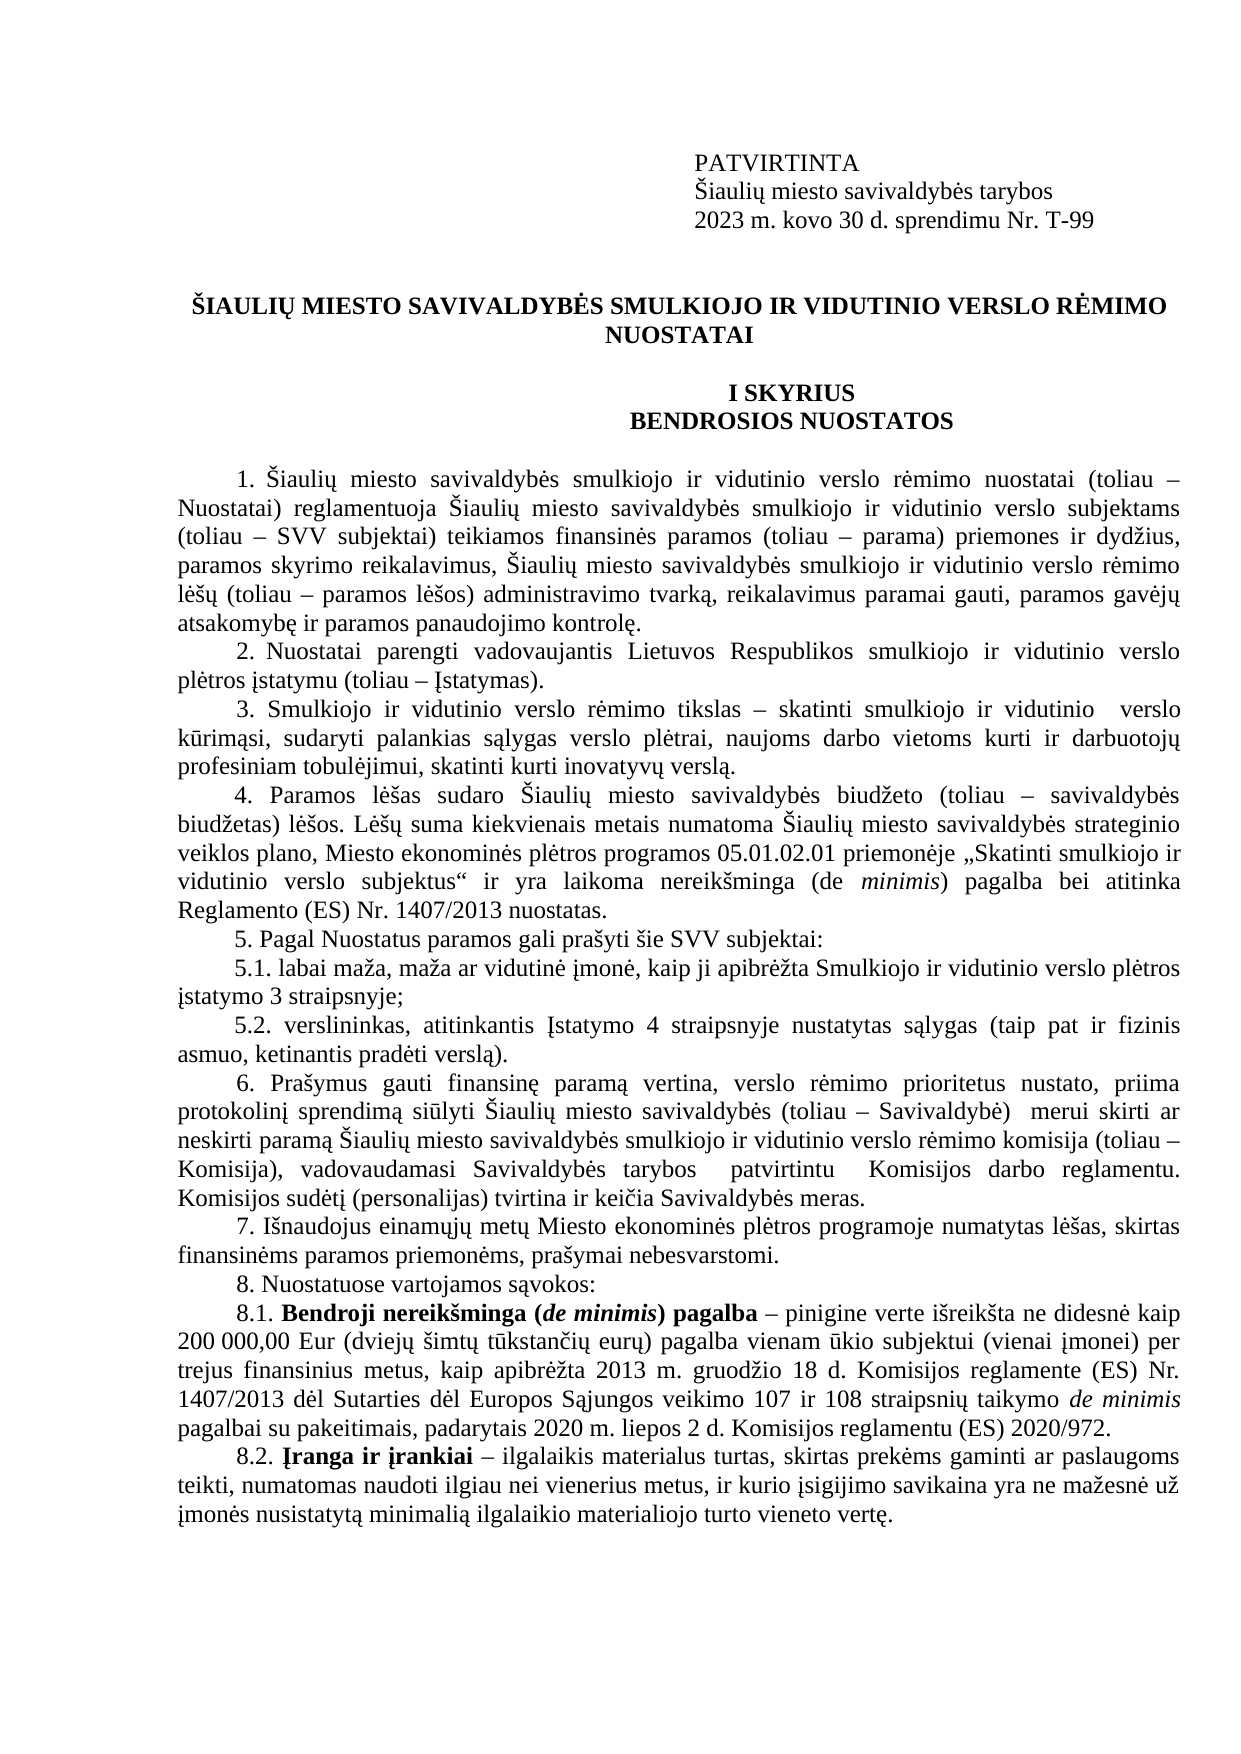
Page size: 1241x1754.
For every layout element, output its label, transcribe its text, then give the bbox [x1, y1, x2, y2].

text 4. Paramos lėšas sudaro Šiaulių miesto savivaldybės biudžeto (toliau – savivaldybės biudžetas) lėšos. Lėšų suma kiekvienais metais numatoma Šiaulių miesto savivaldybės strateginio veiklos plano, Miesto ekonominės plėtros programos 05.01.02.01 priemonėje „Skatinti smulkiojo ir vidutinio verslo subjektus“ ir yra laikoma nereikšminga (de minimis) pagalba bei atitinka Reglamento (ES) Nr. 1407/2013 nuostatas. [177, 780, 1181, 924]
text 5.1. labai maža, maža ar vidutinė įmonė, kaip ji apibrėžta Smulkiojo ir vidutinio verslo plėtros įstatymo 3 straipsnyje; [177, 953, 1181, 1010]
text 5. Pagal Nuostatus paramos gali prašyti šie SVV subjektai: [177, 924, 1181, 953]
text I SKYRIUS [402, 378, 1181, 406]
text 8.1. Bendroji nereikšminga (de minimis) pagalba – pinigine verte išreikšta ne didesnė kaip 200 000,00 Eur (dviejų šimtų tūkstančių eurų) pagalba vienam ūkio subjektui (vienai įmonei) per trejus finansinius metus, kaip apibrėžta 2013 m. gruodžio 18 d. Komisijos reglamente (ES) Nr. 1407/2013 dėl Sutarties dėl Europos Sąjungos veikimo 107 ir 108 straipsnių taikymo de minimis pagalbai su pakeitimais, padarytais 2020 m. liepos 2 d. Komisijos reglamentu (ES) 2020/972. [177, 1298, 1181, 1441]
text 2023 m. kovo 30 d. sprendimu Nr. T-99 [694, 205, 1181, 234]
text BENDROSIOS NUOSTATOS [402, 406, 1181, 435]
text 2. Nuostatai parengti vadovaujantis Lietuvos Respublikos smulkiojo ir vidutinio verslo plėtros įstatymu (toliau – Įstatymas). [177, 636, 1181, 694]
text 8. Nuostatuose vartojamos sąvokos: [177, 1269, 1181, 1298]
text 5.2. verslininkas, atitinkantis Įstatymo 4 straipsnyje nustatytas sąlygas (taip pat ir fizinis asmuo, ketinantis pradėti verslą). [177, 1010, 1181, 1068]
text Šiaulių miesto savivaldybės tarybos [694, 176, 1181, 205]
text 3. Smulkiojo ir vidutinio verslo rėmimo tikslas – skatinti smulkiojo ir vidutinio verslo kūrimąsi, sudaryti palankias sąlygas verslo plėtrai, naujoms darbo vietoms kurti ir darbuotojų profesiniam tobulėjimui, skatinti kurti inovatyvų verslą. [177, 694, 1181, 780]
text 7. Išnaudojus einamųjų metų Miesto ekonominės plėtros programoje numatytas lėšas, skirtas finansinėms paramos priemonėms, prašymai nebesvarstomi. [177, 1211, 1181, 1269]
text 1. Šiaulių miesto savivaldybės smulkiojo ir vidutinio verslo rėmimo nuostatai (toliau – Nuostatai) reglamentuoja Šiaulių miesto savivaldybės smulkiojo ir vidutinio verslo subjektams (toliau – SVV subjektai) teikiamos finansinės paramos (toliau – parama) priemones ir dydžius, paramos skyrimo reikalavimus, Šiaulių miesto savivaldybės smulkiojo ir vidutinio verslo rėmimo lėšų (toliau – paramos lėšos) administravimo tvarką, reikalavimus paramai gauti, paramos gavėjų atsakomybę ir paramos panaudojimo kontrolę. [177, 464, 1181, 636]
text PATVIRTINTA [694, 148, 1181, 176]
text 6. Prašymus gauti finansinę paramą vertina, verslo rėmimo prioritetus nustato, priima protokolinį sprendimą siūlyti Šiaulių miesto savivaldybės (toliau – Savivaldybė) merui skirti ar neskirti paramą Šiaulių miesto savivaldybės smulkiojo ir vidutinio verslo rėmimo komisija (toliau – Komisija), vadovaudamasi Savivaldybės tarybos patvirtintu Komisijos darbo reglamentu. Komisijos sudėtį (personalijas) tvirtina ir keičia Savivaldybės meras. [177, 1068, 1181, 1211]
text ŠIAULIŲ MIESTO SAVIVALDYBĖS SMULKIOJO IR VIDUTINIO VERSLO RĖMIMO NUOSTATAI [177, 291, 1181, 349]
text 8.2. Įranga ir įrankiai – ilgalaikis materialus turtas, skirtas prekėms gaminti ar paslaugoms teikti, numatomas naudoti ilgiau nei vienerius metus, ir kurio įsigijimo savikaina yra ne mažesnė už įmonės nusistatytą minimalią ilgalaikio materialiojo turto vieneto vertę. [177, 1441, 1181, 1528]
